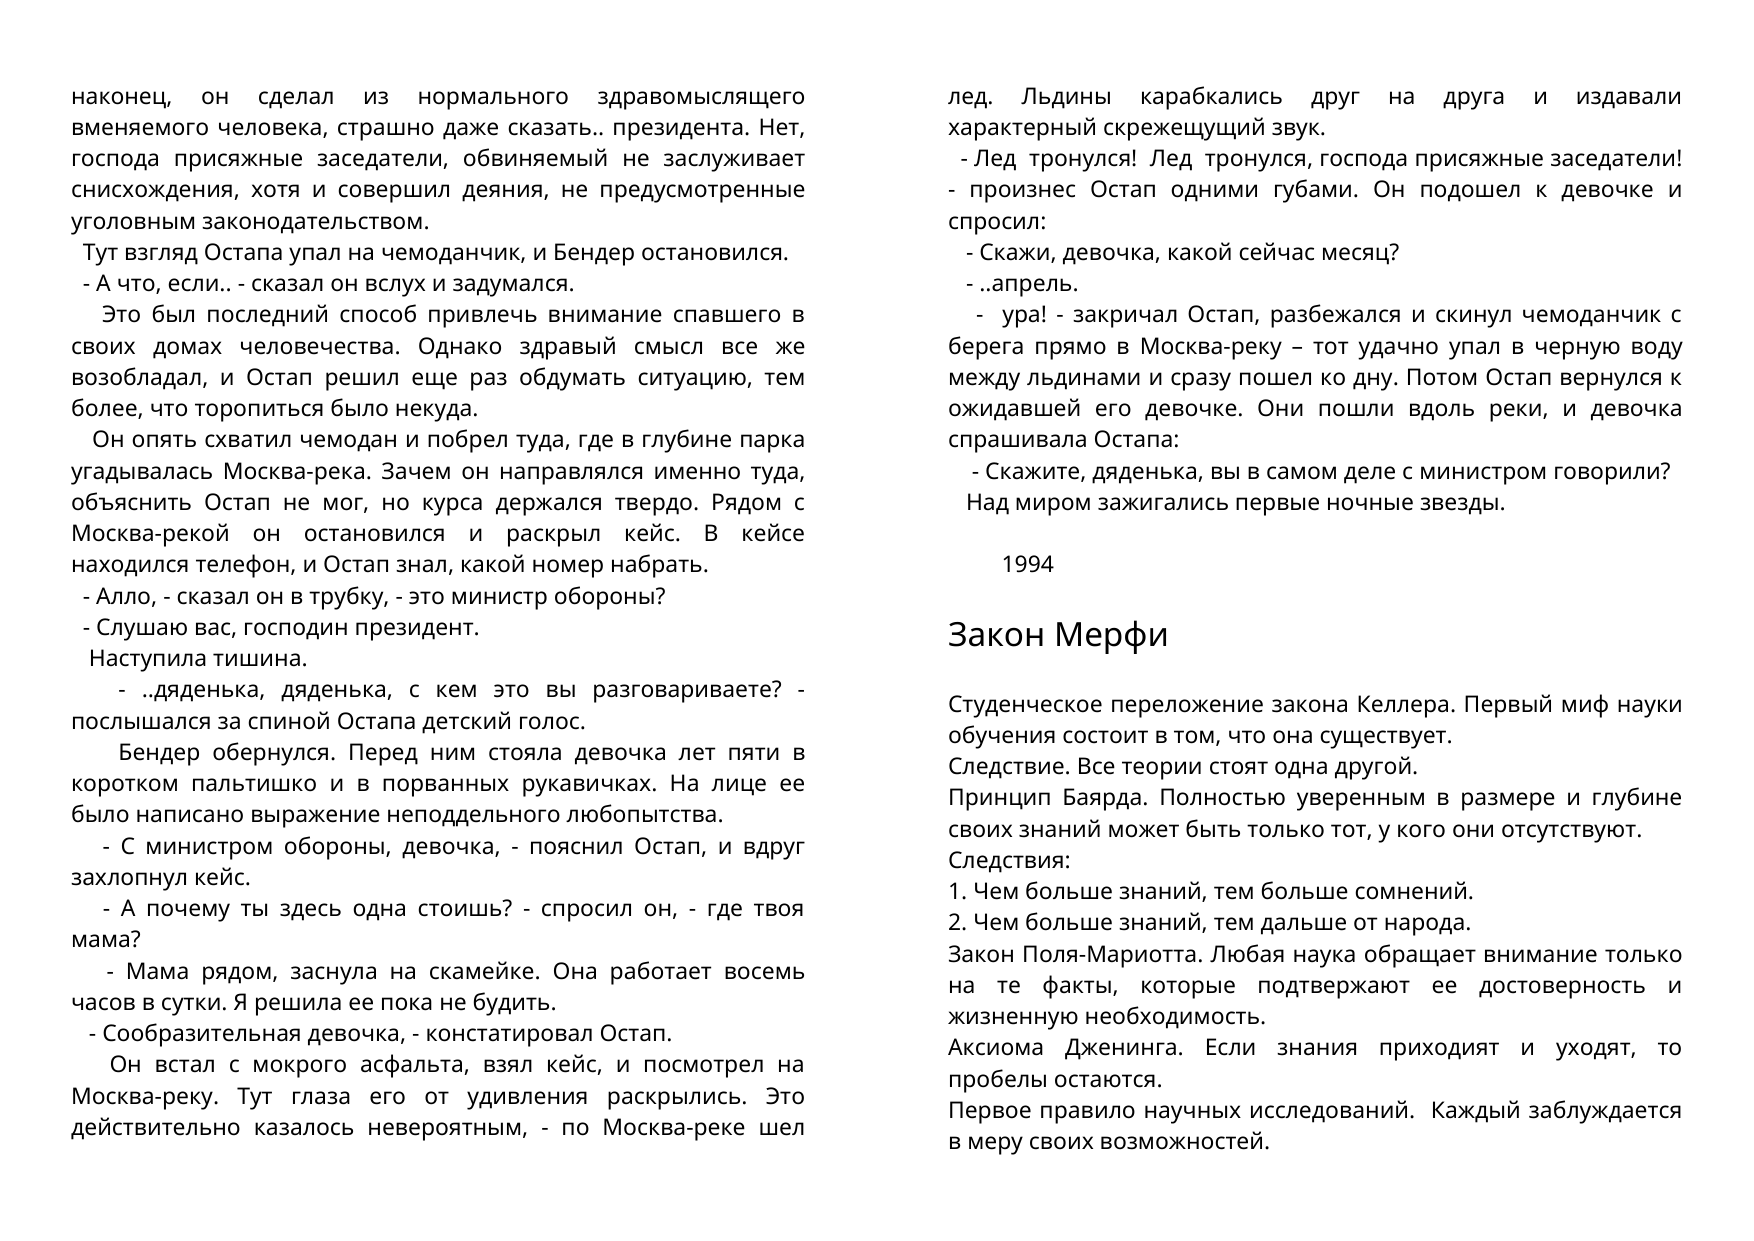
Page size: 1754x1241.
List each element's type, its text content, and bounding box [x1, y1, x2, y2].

text Он встал с мокрого асфальта, взял кейс, и посмотрел на Москва-реку. Тут глаза его от удивления раскрылись. Это действительно казалось невероятным, - по Москва-реке шел [71, 1048, 806, 1142]
text Бендер обернулся. Перед ним стояла девочка лет пяти в коротком пальтишко и в порванных рукавичках. На лице ее было написано выражение неподдельного любопытства. [71, 736, 806, 830]
text лед. Льдины карабкались друг на друга и издавали характерный скрежещущий звук. [948, 80, 1683, 142]
text Принцип Баярда. Полностью уверенным в размере и глубине своих знаний может быть только тот, у кого они отсутствуют. [948, 781, 1683, 844]
text - ура! - закричал Остап, разбежался и скинул чемоданчик с берега прямо в Москва-реку – тот удачно упал в черную воду между льдинами и сразу пошел ко дну. Потом Остап вернулся к ожидавшей его девочке. Они пошли вдоль реки, и девочка спрашивала Остапа: [948, 298, 1683, 455]
text - ..дяденька, дяденька, с кем это вы разговариваете? - послышался за спиной Остапа детский голос. [71, 673, 806, 736]
text 1. Чем больше знаний, тем больше сомнений. [948, 875, 1683, 906]
text Это был последний способ привлечь внимание спавшего в своих домах человечества. Однако здравый смысл все же возобладал, и Остап решил еще раз обдумать ситуацию, тем более, что торопиться было некуда. [71, 298, 806, 423]
text Первое правило научных исследований. Каждый заблуждается в меру своих возможностей. [948, 1094, 1683, 1156]
text 2. Чем больше знаний, тем дальше от народа. [948, 906, 1683, 938]
text Закон Мерфи [948, 611, 1683, 656]
text Студенческое переложение закона Келлера. Первый миф науки обучения состоит в том, что она существует. [948, 688, 1683, 750]
text - Алло, - сказал он в трубку, - это министр обороны? [71, 580, 806, 611]
text - Скажите, дяденька, вы в самом деле с министром говорили? [948, 455, 1683, 486]
text - Мама рядом, заснула на скамейке. Она работает восемь часов в сутки. Я решила ее пока не будить. [71, 955, 806, 1017]
text Аксиома Дженинга. Если знания приходият и уходят, то пробелы остаются. [948, 1031, 1683, 1094]
text Над миром зажигались первые ночные звезды. [948, 486, 1683, 517]
text Тут взгляд Остапа упал на чемоданчик, и Бендер остановился. [71, 236, 806, 267]
text Он опять схватил чемодан и побрел туда, где в глубине парка угадывалась Москва-река. Зачем он направлялся именно туда, объяснить Остап не мог, но курса держался твердо. Рядом с Москва-рекой он остановился и раскрыл кейс. В кейсе находился телефон, и Остап знал, какой номер набрать. [71, 423, 806, 580]
text 1994 [948, 548, 1683, 580]
text - Слушаю вас, господин президент. [71, 611, 806, 642]
text - Скажи, девочка, какой сейчас месяц? [948, 236, 1683, 267]
text Наступила тишина. [71, 642, 806, 673]
text наконец, он сделал из нормального здравомыслящего вменяемого человека, страшно даже сказать.. президента. Нет, господа присяжные заседатели, обвиняемый не заслуживает снисхождения, хотя и совершил деяния, не предусмотренные уголовным законодательством. [71, 80, 806, 236]
text - Сообразительная девочка, - констатировал Остап. [71, 1017, 806, 1048]
text Следствие. Все теории стоят одна другой. [948, 750, 1683, 781]
text Следствия: [948, 844, 1683, 875]
text - А почему ты здесь одна стоишь? - спросил он, - где твоя мама? [71, 892, 806, 955]
text - С министром обороны, девочка, - пояснил Остап, и вдруг захлопнул кейс. [71, 830, 806, 892]
text - ..апрель. [948, 267, 1683, 298]
text - А что, если.. - сказал он вслух и задумался. [71, 267, 806, 298]
text Закон Поля-Мариотта. Любая наука обращает внимание только на те факты, которые подтвержают ее достоверность и жизненную необходимость. [948, 938, 1683, 1031]
text - Лед тронулся! Лед тронулся, господа присяжные заседатели! - произнес Остап одними губами. Он подошел к девочке и спросил: [948, 142, 1683, 236]
